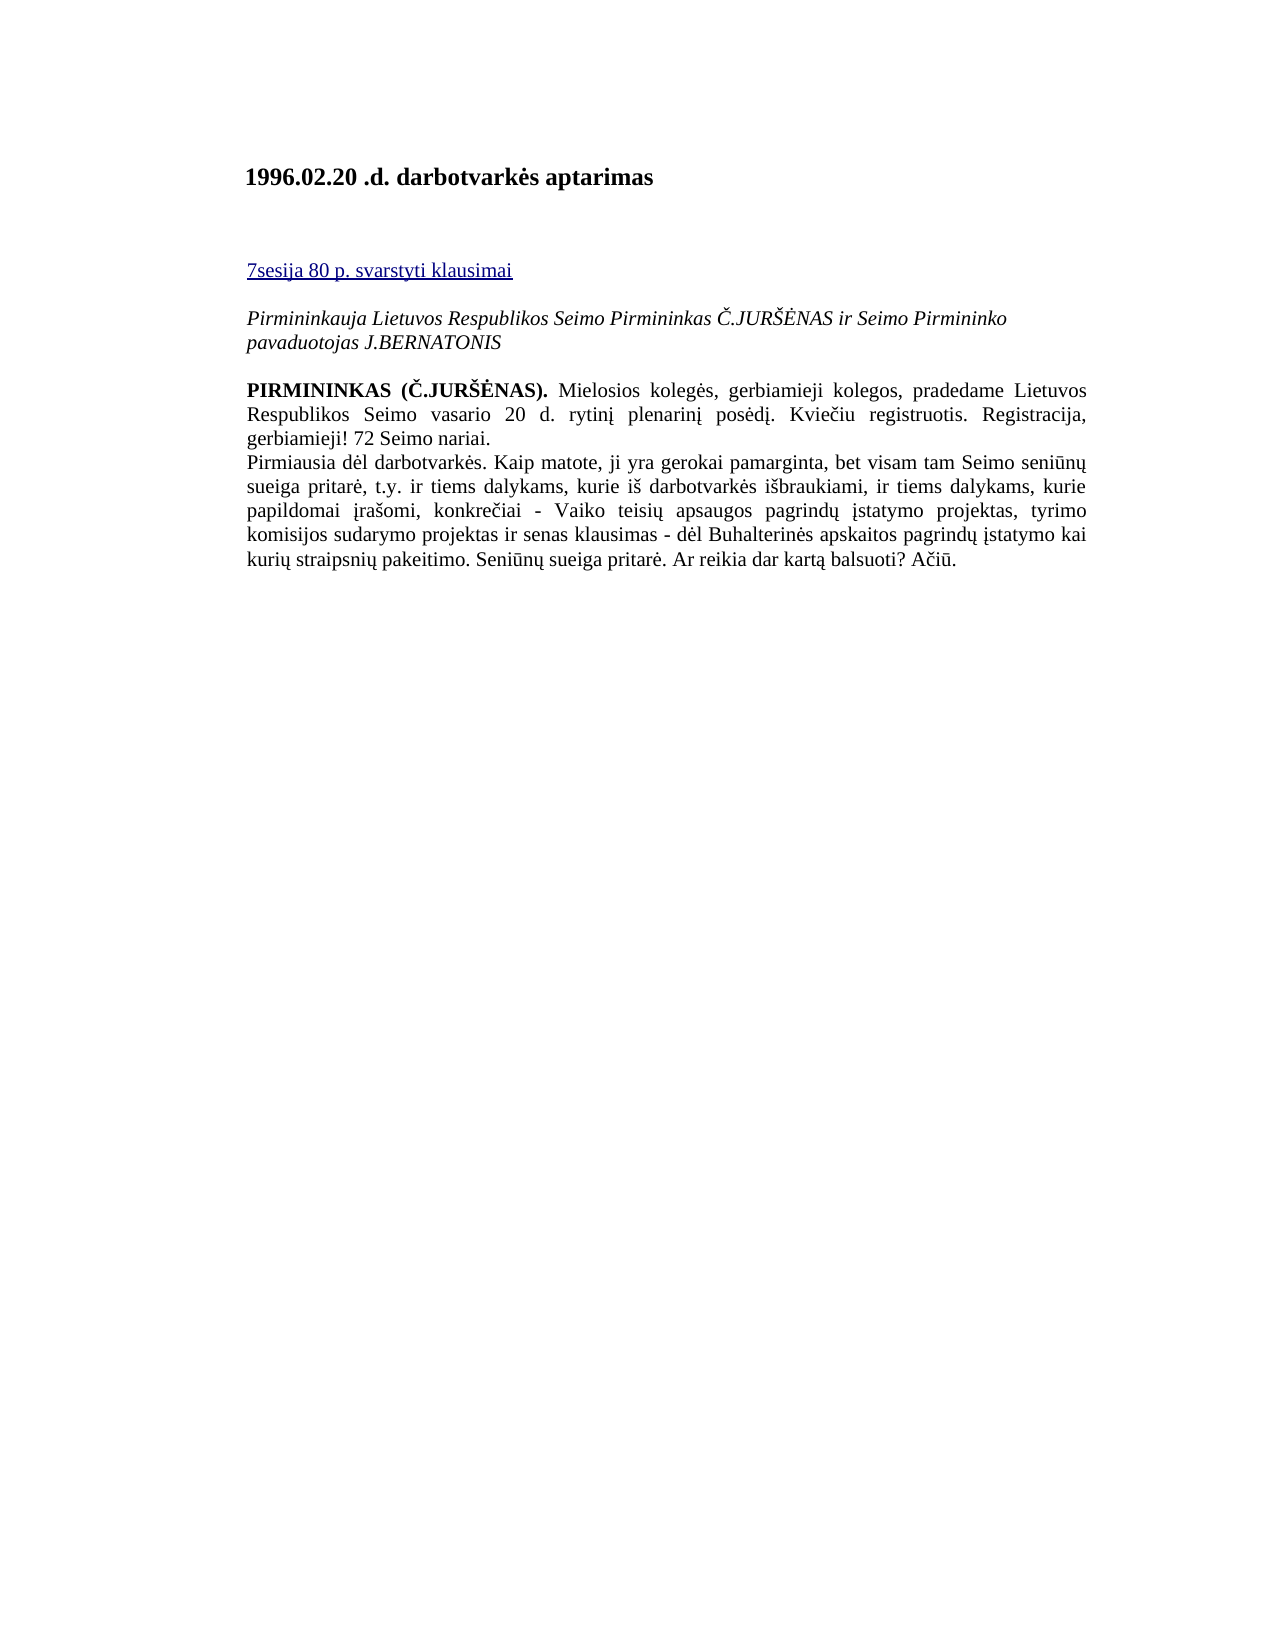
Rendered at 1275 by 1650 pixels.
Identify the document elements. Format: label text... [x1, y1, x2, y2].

text PIRMININKAS (Č.JURŠĖNAS). Mielosios kolegės, gerbiamieji kolegos, pradedame Lietuvos Respublikos Seimo vasario 20 d. rytinį plenarinį posėdį. Kviečiu registruotis. Registracija, gerbiamieji! 72 Seimo nariai. [247, 378, 1087, 450]
text 7sesija 80 p. svarstyti klausimai [247, 257, 1087, 282]
text Pirmininkauja Lietuvos Respublikos Seimo Pirmininkas Č.JURŠĖNAS ir Seimo Pirmininko pavaduotojas J.BERNATONIS [247, 306, 1087, 354]
text 1996.02.20 .d. darbotvarkės aptarimas [244, 162, 1087, 191]
text Pirmiausia dėl darbotvarkės. Kaip matote, ji yra gerokai pamarginta, bet visam tam Seimo seniūnų sueiga pritarė, t.y. ir tiems dalykams, kurie iš darbotvarkės išbraukiami, ir tiems dalykams, kurie papildomai įrašomi, konkrečiai - Vaiko teisių apsaugos pagrindų įstatymo projektas, tyrimo komisijos sudarymo projektas ir senas klausimas - dėl Buhalterinės apskaitos pagrindų įstatymo kai kurių straipsnių pakeitimo. Seniūnų sueiga pritarė. Ar reikia dar kartą balsuoti? Ačiū. [247, 450, 1087, 571]
